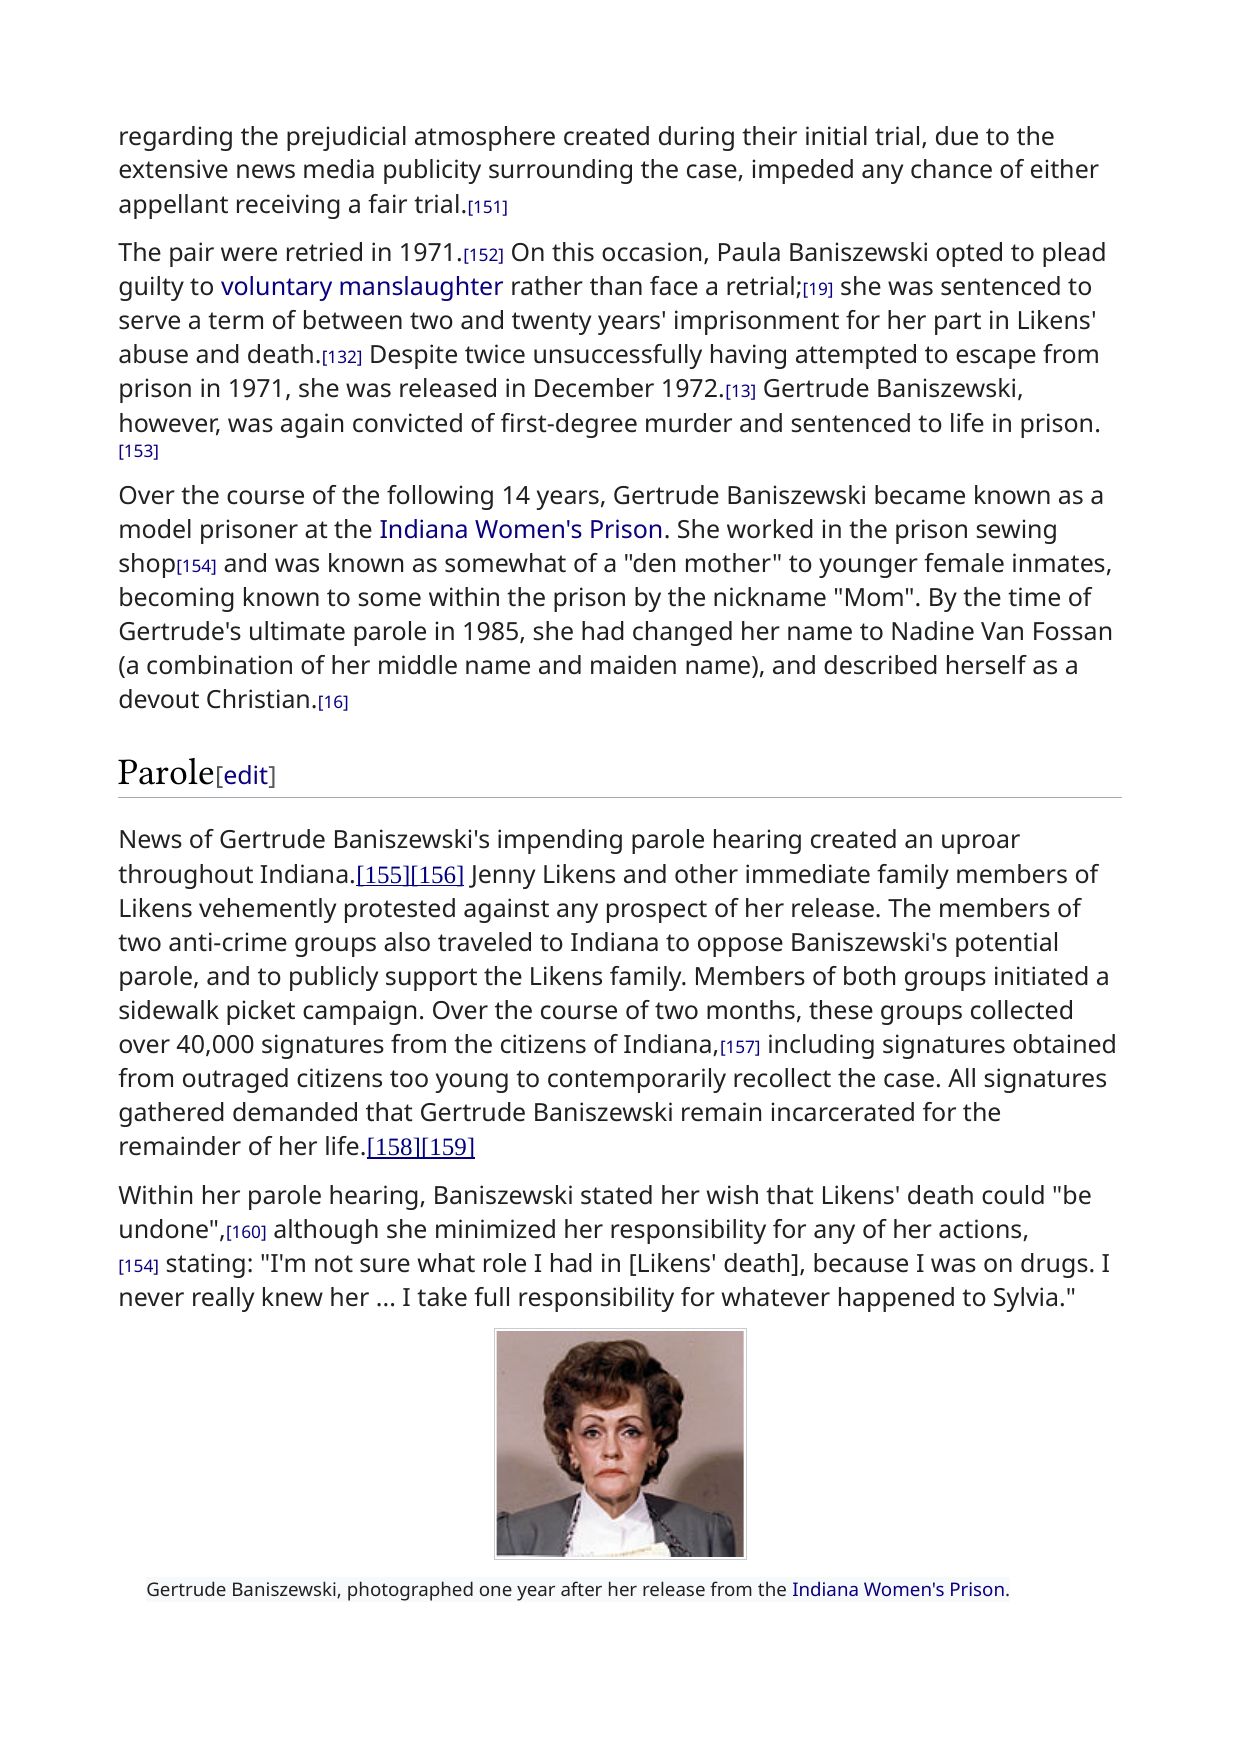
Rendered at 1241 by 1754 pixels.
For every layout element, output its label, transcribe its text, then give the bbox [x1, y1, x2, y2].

text The pair were retried in 1971.[152] On this occasion, Paula Baniszewski opted to plead guilty to voluntary manslaughter rather than face a retrial;[19] she was sentenced to serve a term of between two and twenty years' imprisonment for her part in Likens' abuse and death.[132] Despite twice unsuccessfully having attempted to escape from prison in 1971, she was released in December 1972.[13] Gertrude Baniszewski, however, was again convicted of first-degree murder and sentenced to life in prison.[153] [118, 235, 1122, 463]
text Over the course of the following 14 years, Gertrude Baniszewski became known as a model prisoner at the Indiana Women's Prison. She worked in the prison sewing shop[154] and was known as somewhat of a "den mother" to younger female inmates, becoming known to some within the prison by the nickname "Mom". By the time of Gertrude's ultimate parole in 1985, she had changed her name to Nadine Van Fossan (a combination of her middle name and maiden name), and described herself as a devout Christian.[16] [118, 477, 1122, 716]
subtitle Parole[edit] [118, 751, 1122, 797]
text Within her parole hearing, Baniszewski stated her wish that Likens' death could "be undone",[160] although she minimized her responsibility for any of her actions,[154] stating: "I'm not sure what role I had in [Likens' death], because I was on drugs. I never really knew her ... I take full responsibility for whatever happened to Sylvia." [118, 1177, 1122, 1314]
text Gertrude Baniszewski, photographed one year after her release from the Indiana Women's Prison. [123, 1577, 1122, 1602]
text News of Gertrude Baniszewski's impending parole hearing created an uproar throughout Indiana.[155][156] Jenny Likens and other immediate family members of Likens vehemently protested against any prospect of her release. The members of two anti-crime groups also traveled to Indiana to oppose Baniszewski's potential parole, and to publicly support the Likens family. Members of both groups initiated a sidewalk picket campaign. Over the course of two months, these groups collected over 40,000 signatures from the citizens of Indiana,[157] including signatures obtained from outraged citizens too young to contemporarily recollect the case. All signatures gathered demanded that Gertrude Baniszewski remain incarcerated for the remainder of her life.[158][159] [118, 822, 1122, 1163]
picture [496, 1331, 744, 1557]
text regarding the prejudicial atmosphere created during their initial trial, due to the extensive news media publicity surrounding the case, impeded any chance of either appellant receiving a fair trial.[151] [118, 118, 1122, 220]
